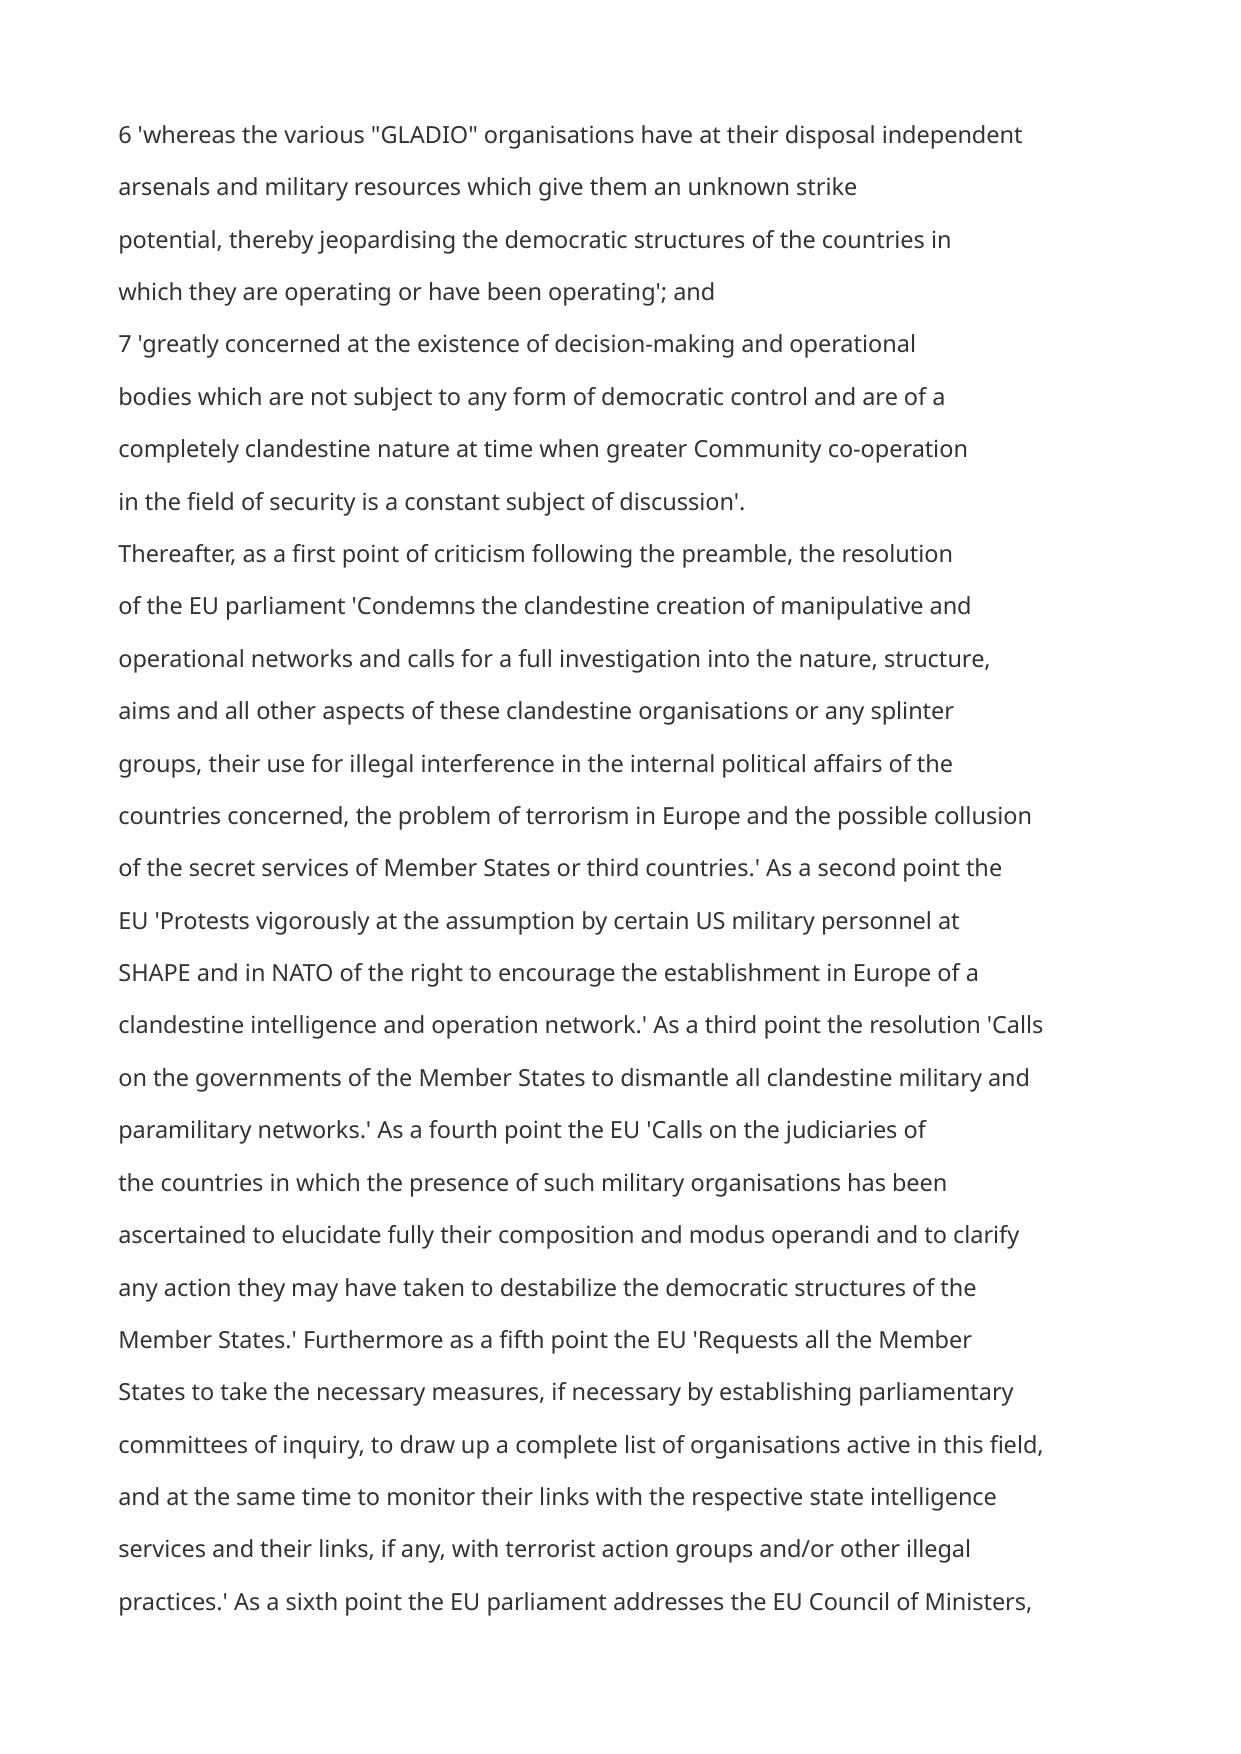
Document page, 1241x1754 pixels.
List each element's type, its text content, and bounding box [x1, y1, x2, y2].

text which they are operating or have been operating'; and [118, 275, 1122, 307]
text and at the same time to monitor their links with the respective state intelligence [118, 1480, 1122, 1512]
text groups, their use for illegal interference in the internal political affairs of the [118, 747, 1122, 779]
text operational networks and calls for a full investigation into the nature, structure, [118, 642, 1122, 674]
text EU 'Protests vigorously at the assumption by certain US military personnel at [118, 904, 1122, 936]
text bodies which are not subject to any form of democratic control and are of a [118, 380, 1122, 412]
text potential, thereby jeopardising the democratic structures of the countries in [118, 223, 1122, 255]
text Member States.' Furthermore as a fifth point the EU 'Requests all the Member [118, 1323, 1122, 1355]
text any action they may have taken to destabilize the democratic structures of the [118, 1271, 1122, 1303]
text paramilitary networks.' As a fourth point the EU 'Calls on the judiciaries of [118, 1114, 1122, 1146]
text SHAPE and in NATO of the right to encourage the establishment in Europe of a [118, 956, 1122, 988]
text clandestine intelligence and operation network.' As a third point the resolution 'Calls [118, 1009, 1122, 1041]
text aims and all other aspects of these clandestine organisations or any splinter [118, 694, 1122, 726]
text ascertained to elucidate fully their composition and modus operandi and to clarify [118, 1218, 1122, 1250]
text countries concerned, the problem of terrorism in Europe and the possible collusion [118, 799, 1122, 831]
text committees of inquiry, to draw up a complete list of organisations active in this field, [118, 1428, 1122, 1460]
text of the secret services of Member States or third countries.' As a second point the [118, 852, 1122, 884]
text 6 'whereas the various "GLADIO" organisations have at their disposal independent [118, 118, 1122, 150]
text on the governments of the Member States to dismantle all clandestine military and [118, 1061, 1122, 1093]
text 7 'greatly concerned at the existence of decision-making and operational [118, 328, 1122, 360]
text services and their links, if any, with terrorist action groups and/or other illegal [118, 1533, 1122, 1565]
text Thereafter, as a first point of criticism following the preamble, the resolution [118, 537, 1122, 569]
text of the EU parliament 'Condemns the clandestine creation of manipulative and [118, 590, 1122, 622]
text States to take the necessary measures, if necessary by establishing parliamentary [118, 1376, 1122, 1408]
text the countries in which the presence of such military organisations has been [118, 1166, 1122, 1198]
text completely clandestine nature at time when greater Community co-operation [118, 432, 1122, 464]
text in the field of security is a constant subject of discussion'. [118, 485, 1122, 517]
text practices.' As a sixth point the EU parliament addresses the EU Council of Ministers, [118, 1585, 1122, 1617]
text arsenals and military resources which give them an unknown strike [118, 171, 1122, 202]
